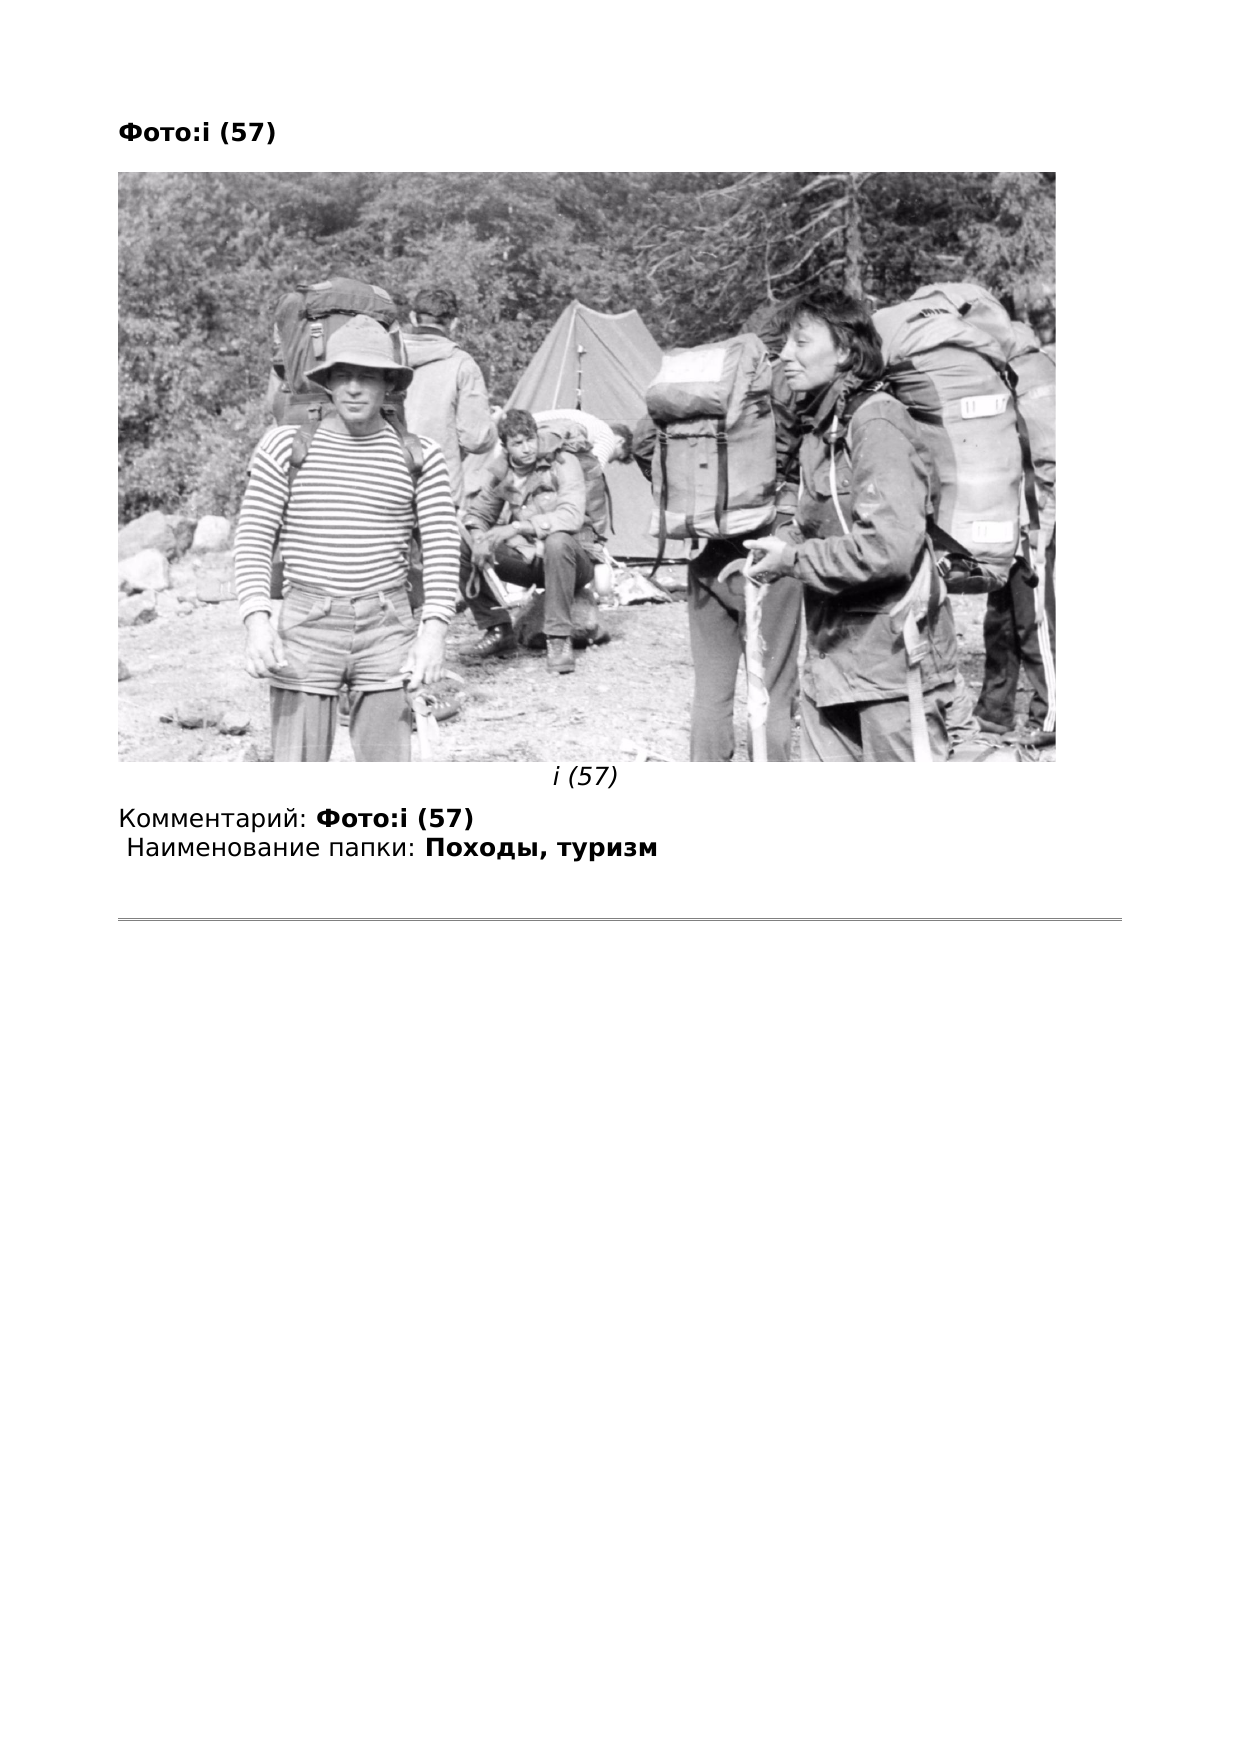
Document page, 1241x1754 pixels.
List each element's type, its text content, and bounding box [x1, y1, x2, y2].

subtitle Фото:i (57) [118, 118, 1122, 147]
picture [118, 172, 1056, 762]
text i (57) [118, 762, 1056, 791]
text Комментарий: Фото:i (57) Наименование папки: Походы, туризм [118, 804, 1122, 891]
